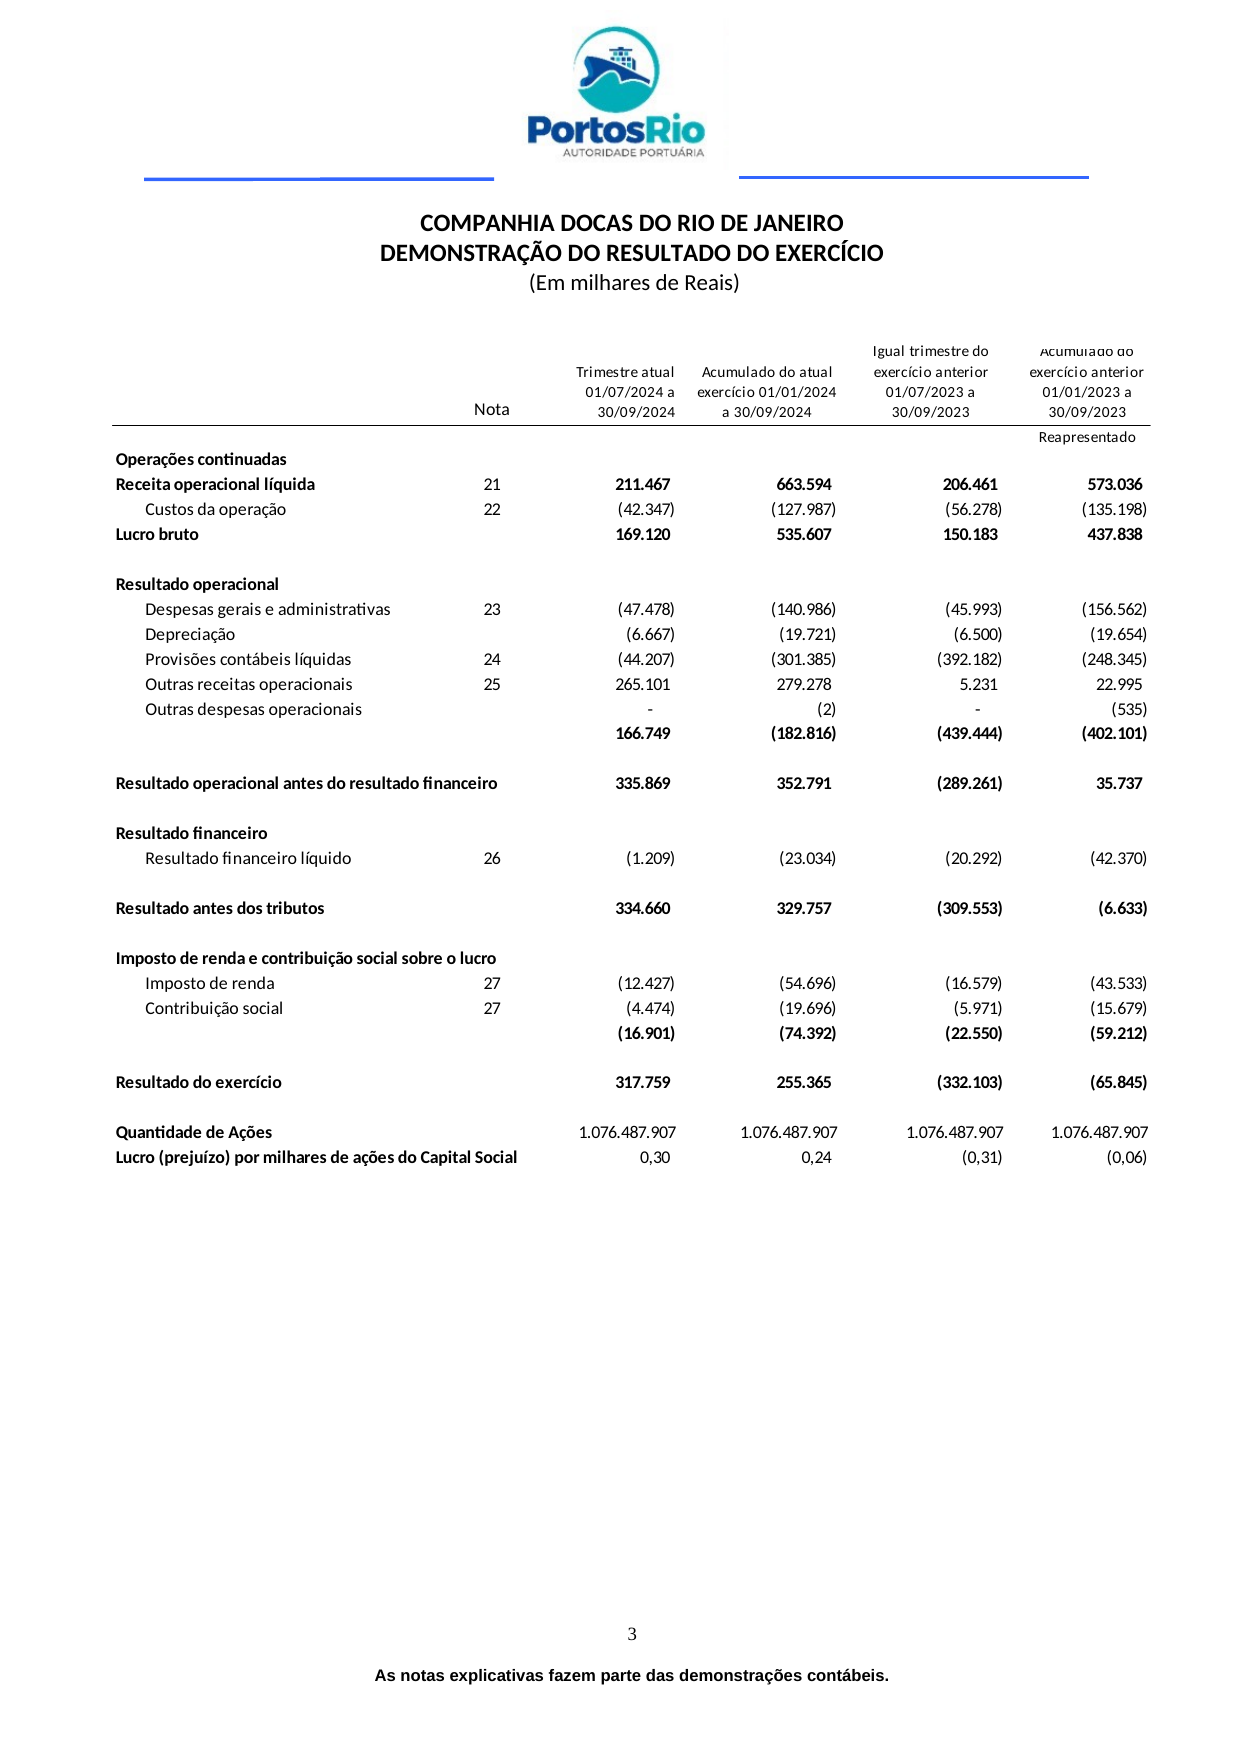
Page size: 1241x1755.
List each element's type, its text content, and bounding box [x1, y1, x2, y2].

text DEMONSTRAÇÃO DO RESULTADO DO EXERCÍCIO [112, 237, 1152, 268]
subtitle COMPANHIA DOCAS DO RIO DE JANEIRO [112, 207, 1152, 237]
text (Em milhares de Reais) [112, 268, 1152, 296]
